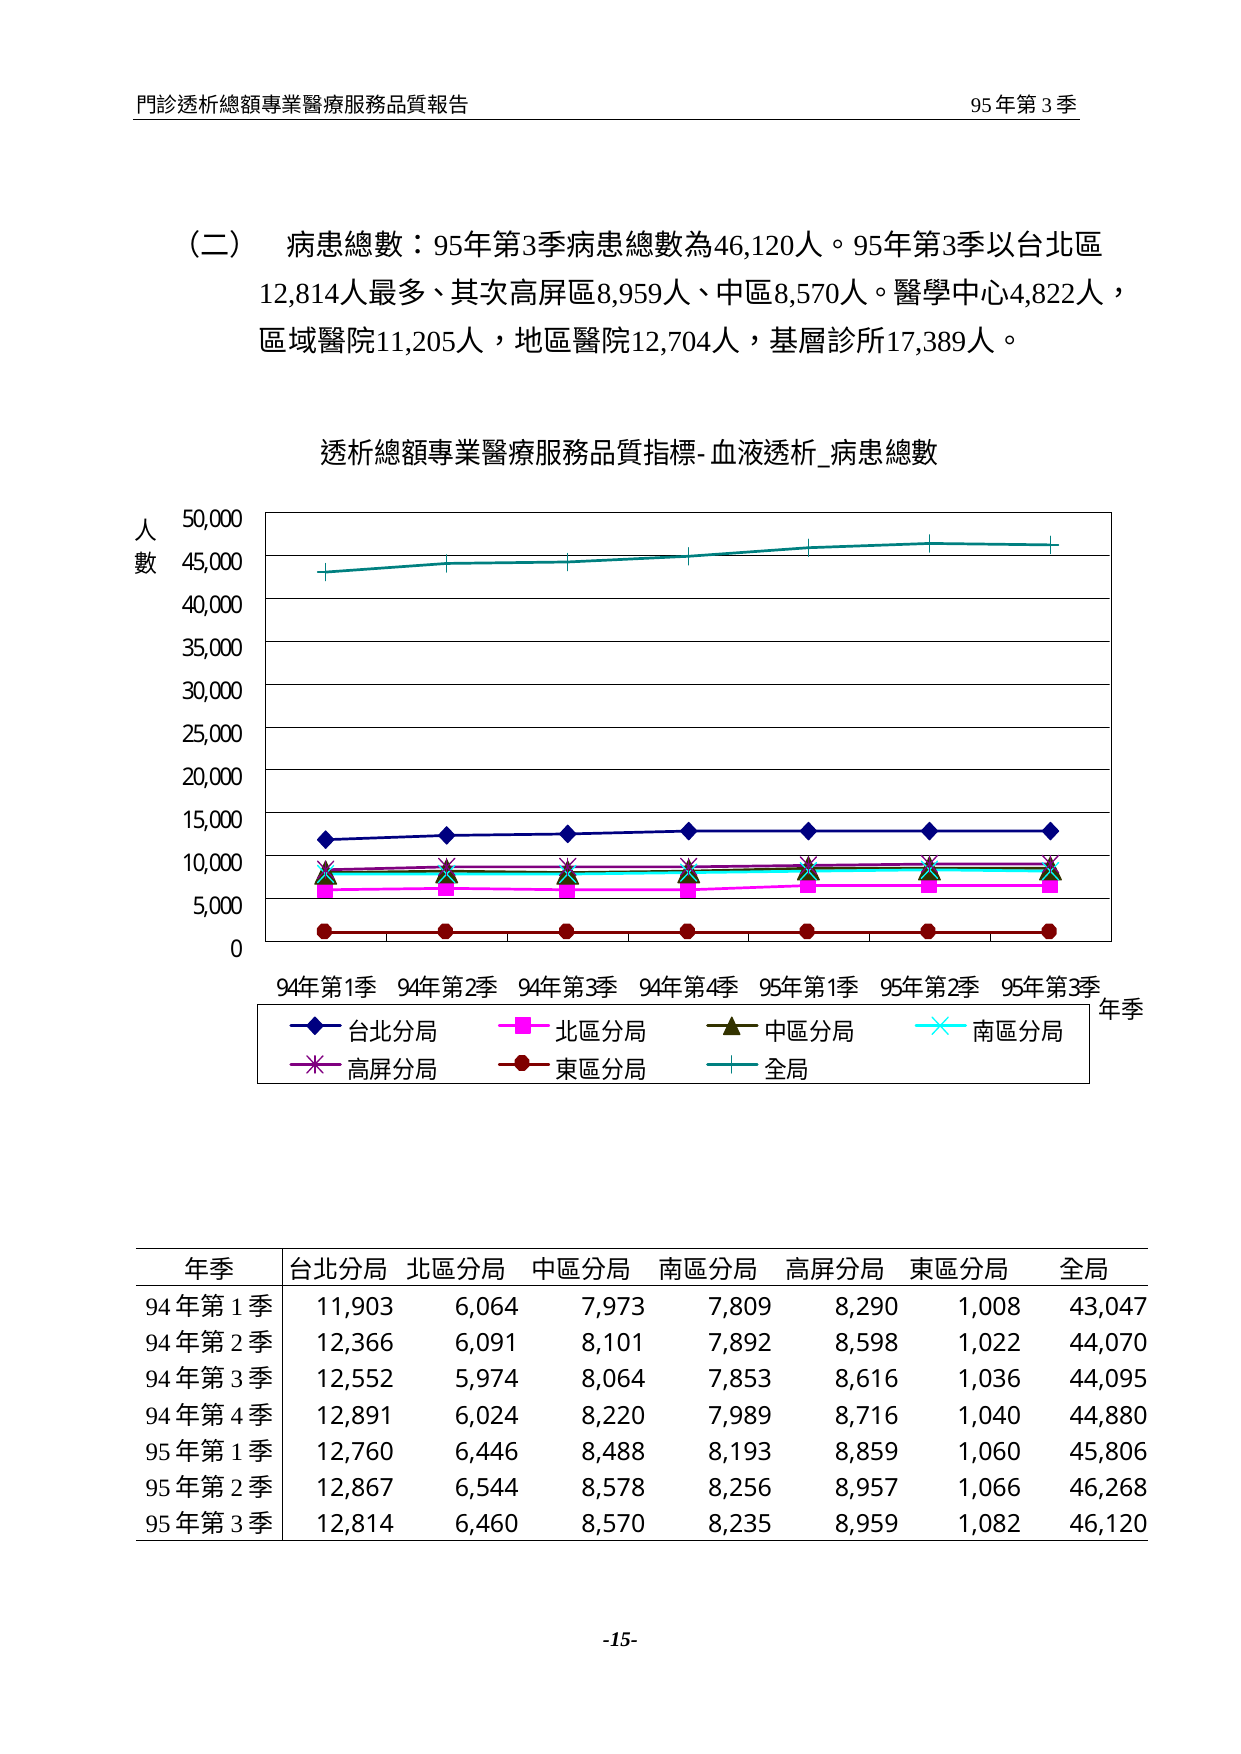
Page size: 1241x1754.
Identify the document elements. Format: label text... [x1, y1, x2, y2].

list 病患總數：95年第3季病患總數為46,120人。95年第3季以台北區12,814人最多、其次高屏區8,959人、中區8,570人。醫學中心4,822人，區域醫院11,205人，地區醫院12,704人，基層診所17,389人。 [171, 217, 1104, 361]
table_cell 8,235 [645, 1504, 772, 1540]
table_cell 46,120 [1021, 1504, 1147, 1540]
table_cell 8,064 [518, 1359, 645, 1395]
table_cell 6,544 [394, 1468, 518, 1504]
table_cell 12,891 [283, 1395, 394, 1431]
table_cell 94年第1季 [136, 1286, 282, 1323]
table_cell 6,446 [394, 1431, 518, 1468]
table_cell 8,488 [518, 1431, 645, 1468]
table_cell 8,616 [772, 1359, 898, 1395]
table_cell 8,101 [518, 1323, 645, 1359]
table_cell 94年第2季 [136, 1323, 282, 1359]
table_cell 12,760 [283, 1431, 394, 1468]
table_cell 95年第1季 [136, 1431, 282, 1468]
table_cell 1,066 [898, 1468, 1021, 1504]
table_header 年季 [136, 1249, 282, 1285]
table_cell 6,024 [394, 1395, 518, 1431]
table_cell 12,867 [283, 1468, 394, 1504]
table_cell 1,060 [898, 1431, 1021, 1468]
table_cell 5,974 [394, 1359, 518, 1395]
table_cell 12,366 [283, 1323, 394, 1359]
table_cell 8,578 [518, 1468, 645, 1504]
table_cell 1,008 [898, 1286, 1021, 1323]
table_cell 8,220 [518, 1395, 645, 1431]
table_cell 1,036 [898, 1359, 1021, 1395]
table_cell 1,040 [898, 1395, 1021, 1431]
table_cell 7,973 [518, 1286, 645, 1323]
table_cell 6,064 [394, 1286, 518, 1323]
table_cell 1,022 [898, 1323, 1021, 1359]
table_cell 6,460 [394, 1504, 518, 1540]
table_cell 7,892 [645, 1323, 772, 1359]
table_cell 44,880 [1021, 1395, 1147, 1431]
table_cell 8,859 [772, 1431, 898, 1468]
table_header 台北分局 [283, 1249, 394, 1285]
table_cell 8,256 [645, 1468, 772, 1504]
table_cell 7,809 [645, 1286, 772, 1323]
table_cell 94年第4季 [136, 1395, 282, 1431]
table_cell 8,193 [645, 1431, 772, 1468]
table_header 北區分局 [394, 1249, 518, 1285]
table_cell 11,903 [283, 1286, 394, 1323]
table_header 全局 [1021, 1249, 1147, 1285]
table_cell 8,716 [772, 1395, 898, 1431]
table_cell 1,082 [898, 1504, 1021, 1540]
table_cell 12,814 [283, 1504, 394, 1540]
table_header 東區分局 [898, 1249, 1021, 1285]
table_cell 7,989 [645, 1395, 772, 1431]
table_cell 8,959 [772, 1504, 898, 1540]
table_cell 95年第3季 [136, 1504, 282, 1540]
table_header 中區分局 [518, 1249, 645, 1285]
table_cell 6,091 [394, 1323, 518, 1359]
table_cell 8,570 [518, 1504, 645, 1540]
table_cell 95年第2季 [136, 1468, 282, 1504]
table_cell 46,268 [1021, 1468, 1147, 1504]
table_header 高屏分局 [772, 1249, 898, 1285]
table_cell 7,853 [645, 1359, 772, 1395]
table_cell 8,598 [772, 1323, 898, 1359]
table_cell 8,290 [772, 1286, 898, 1323]
table_cell 8,957 [772, 1468, 898, 1504]
table_cell 44,095 [1021, 1359, 1147, 1395]
table_cell 12,552 [283, 1359, 394, 1395]
table_cell 43,047 [1021, 1286, 1147, 1323]
table_cell 44,070 [1021, 1323, 1147, 1359]
table_header 南區分局 [645, 1249, 772, 1285]
table_cell 94年第3季 [136, 1359, 282, 1395]
table_cell 45,806 [1021, 1431, 1147, 1468]
